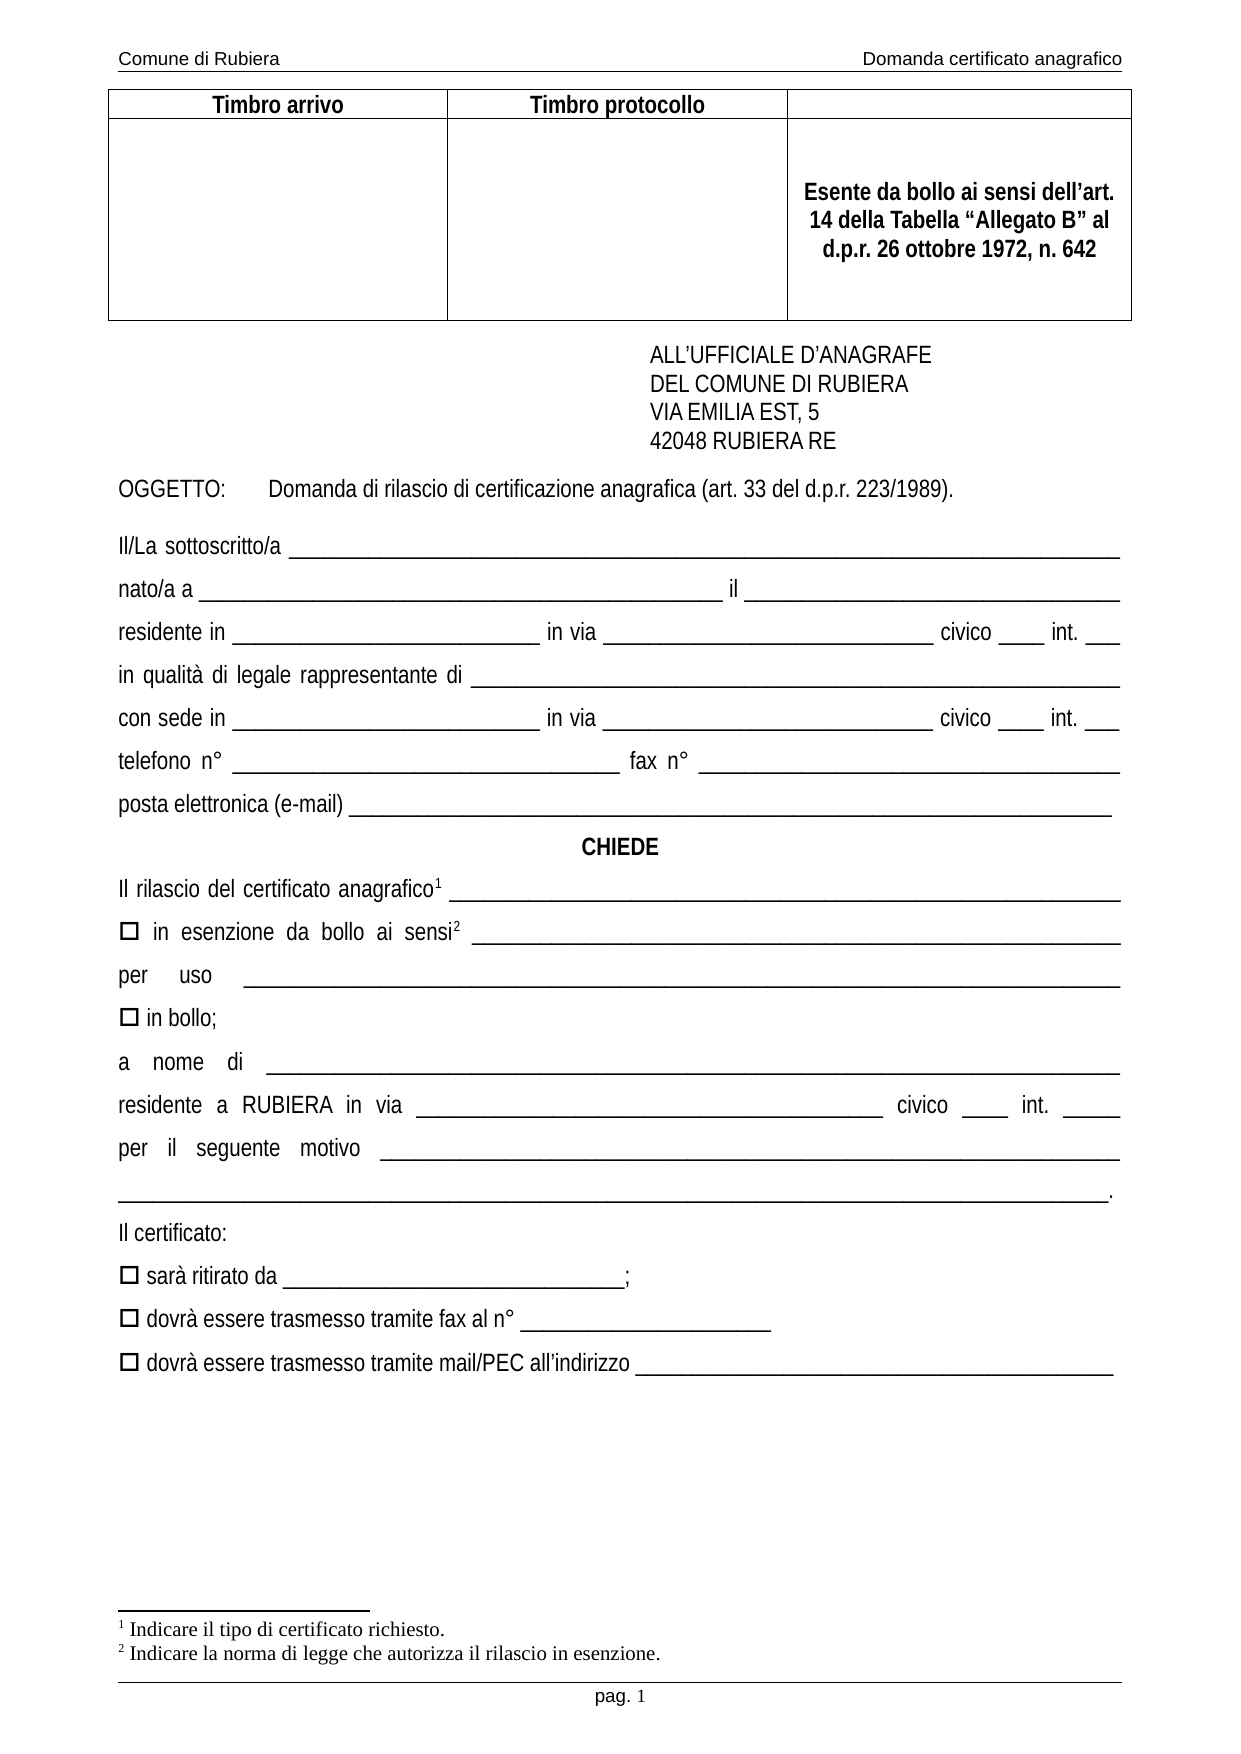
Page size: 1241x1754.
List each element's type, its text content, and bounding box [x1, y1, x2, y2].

subtitle ALL’UFFICIALE D’ANAGRAFE [650, 340, 1122, 369]
table_header Timbro protocollo [448, 90, 787, 118]
table_cell [448, 119, 787, 320]
text CHIEDE [118, 832, 1122, 860]
text OGGETTO: Domanda di rilascio di certificazione anagrafica (art. 33 del d.p.r. 223/1989). [118, 474, 1122, 502]
text Indicare il tipo di certificato richiesto. [118, 1617, 1122, 1641]
text  sarà ritirato da ______________________________; [118, 1261, 1122, 1290]
table_header [788, 90, 1131, 118]
subtitle DEL COMUNE DI RUBIERA [650, 369, 1122, 397]
subtitle VIA EMILIA EST, 5 [650, 397, 1122, 426]
text  dovrà essere trasmesso tramite fax al n° ______________________ [118, 1304, 1122, 1333]
text Il/La sottoscritto/a _________________________________________________________________________ nato/a a ______________________________________________ il _________________________________ residente in ___________________________ in via _____________________________ civico ____ int. ___ in qualità di legale rappresentante di _________________________________________________________ con sede in ___________________________ in via _____________________________ civico ____ int. ___ telefono n° __________________________________ fax n° _____________________________________ posta elettronica (e-mail) ___________________________________________________________________ [118, 531, 1122, 817]
table_cell Esente da bollo ai sensi dell’art. 14 della Tabella “Allegato B” al d.p.r. 26 ottobre 1972, n. 642 [788, 119, 1131, 320]
text a nome di ___________________________________________________________________________ residente a RUBIERA in via _________________________________________ civico ____ int. _____ per il seguente motivo _________________________________________________________________ _______________________________________________________________________________________. Il certificato: [118, 1047, 1122, 1247]
text Indicare la norma di legge che autorizza il rilascio in esenzione. [118, 1641, 1122, 1665]
table_cell [109, 119, 447, 320]
text Il rilascio del certificato anagrafico ___________________________________________________________  in esenzione da bollo ai sensi _________________________________________________________ per uso _____________________________________________________________________________  in bollo; [118, 874, 1122, 1032]
text  dovrà essere trasmesso tramite mail/PEC all’indirizzo __________________________________________ [118, 1348, 1122, 1377]
subtitle 42048 RUBIERA RE [650, 426, 1122, 455]
table_header Timbro arrivo [109, 90, 447, 118]
